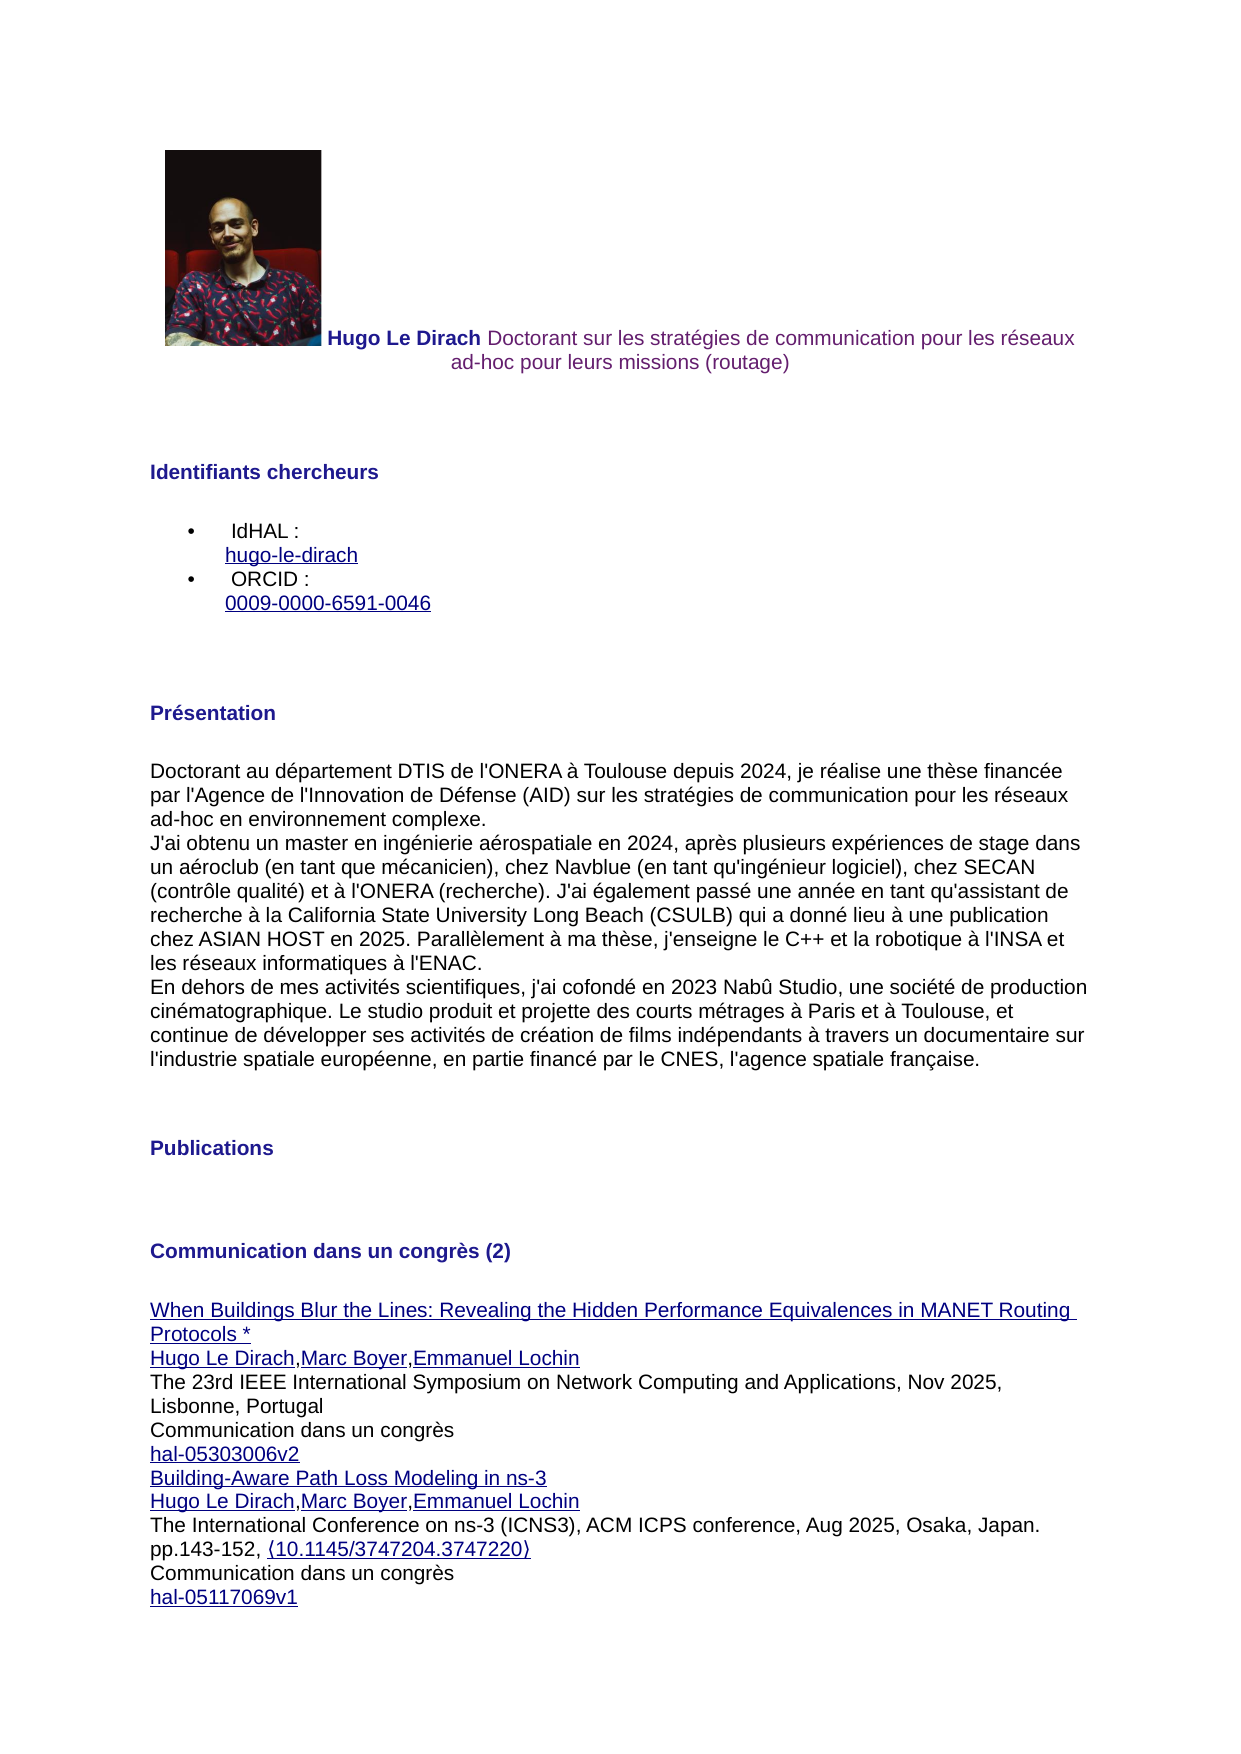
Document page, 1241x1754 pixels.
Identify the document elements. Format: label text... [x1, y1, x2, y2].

table_cell Building-Aware Path Loss Modeling in ns-3 Hugo Le Dirach,Marc Boyer,Emmanuel Lochin The International Conference on ns-3 (ICNS3), ACM ICPS conference, Aug 2025, Osaka, Japan. pp.143-152, ⟨10.1145/3747204.3747220⟩ Communication dans un congrès hal-05117069v1 [150, 1465, 1090, 1609]
subtitle Présentation [150, 701, 1090, 725]
subtitle Identifiants chercheurs [150, 460, 1090, 484]
subtitle Publications [150, 1136, 1090, 1160]
list hugo-le-dirach [187, 542, 1090, 566]
subtitle Hugo Le Dirach Doctorant sur les stratégies de communication pour les réseaux ad-hoc pour leurs missions (routage) [150, 150, 1090, 374]
list ORCID : [187, 566, 1090, 590]
text Doctorant au département DTIS de l'ONERA à Toulouse depuis 2024, je réalise une thèse financée par l'Agence de l'Innovation de Défense (AID) sur les stratégies de communication pour les réseaux ad-hoc en environnement complexe. [150, 759, 1090, 831]
list 0009-0000-6591-0046 [187, 590, 1090, 614]
text J'ai obtenu un master en ingénierie aérospatiale en 2024, après plusieurs expériences de stage dans un aéroclub (en tant que mécanicien), chez Navblue (en tant qu'ingénieur logiciel), chez SECAN (contrôle qualité) et à l'ONERA (recherche). J'ai également passé une année en tant qu'assistant de recherche à la California State University Long Beach (CSULB) qui a donné lieu à une publication chez ASIAN HOST en 2025. Parallèlement à ma thèse, j'enseigne le C++ et la robotique à l'INSA et les réseaux informatiques à l'ENAC. [150, 831, 1090, 975]
list IdHAL : [187, 518, 1090, 542]
subtitle Communication dans un congrès (2) [150, 1239, 1090, 1263]
text En dehors de mes activités scientifiques, j'ai cofondé en 2023 Nabû Studio, une société de production cinématographique. Le studio produit et projette des courts métrages à Paris et à Toulouse, et continue de développer ses activités de création de films indépendants à travers un documentaire sur l'industrie spatiale européenne, en partie financé par le CNES, l'agence spatiale française. [150, 975, 1090, 1071]
picture [165, 150, 322, 346]
table_header When Buildings Blur the Lines: Revealing the Hidden Performance Equivalences in MANET Routing Protocols * Hugo Le Dirach,Marc Boyer,Emmanuel Lochin The 23rd IEEE International Symposium on Network Computing and Applications, Nov 2025, Lisbonne, Portugal Communication dans un congrès hal-05303006v2 [150, 1298, 1090, 1465]
